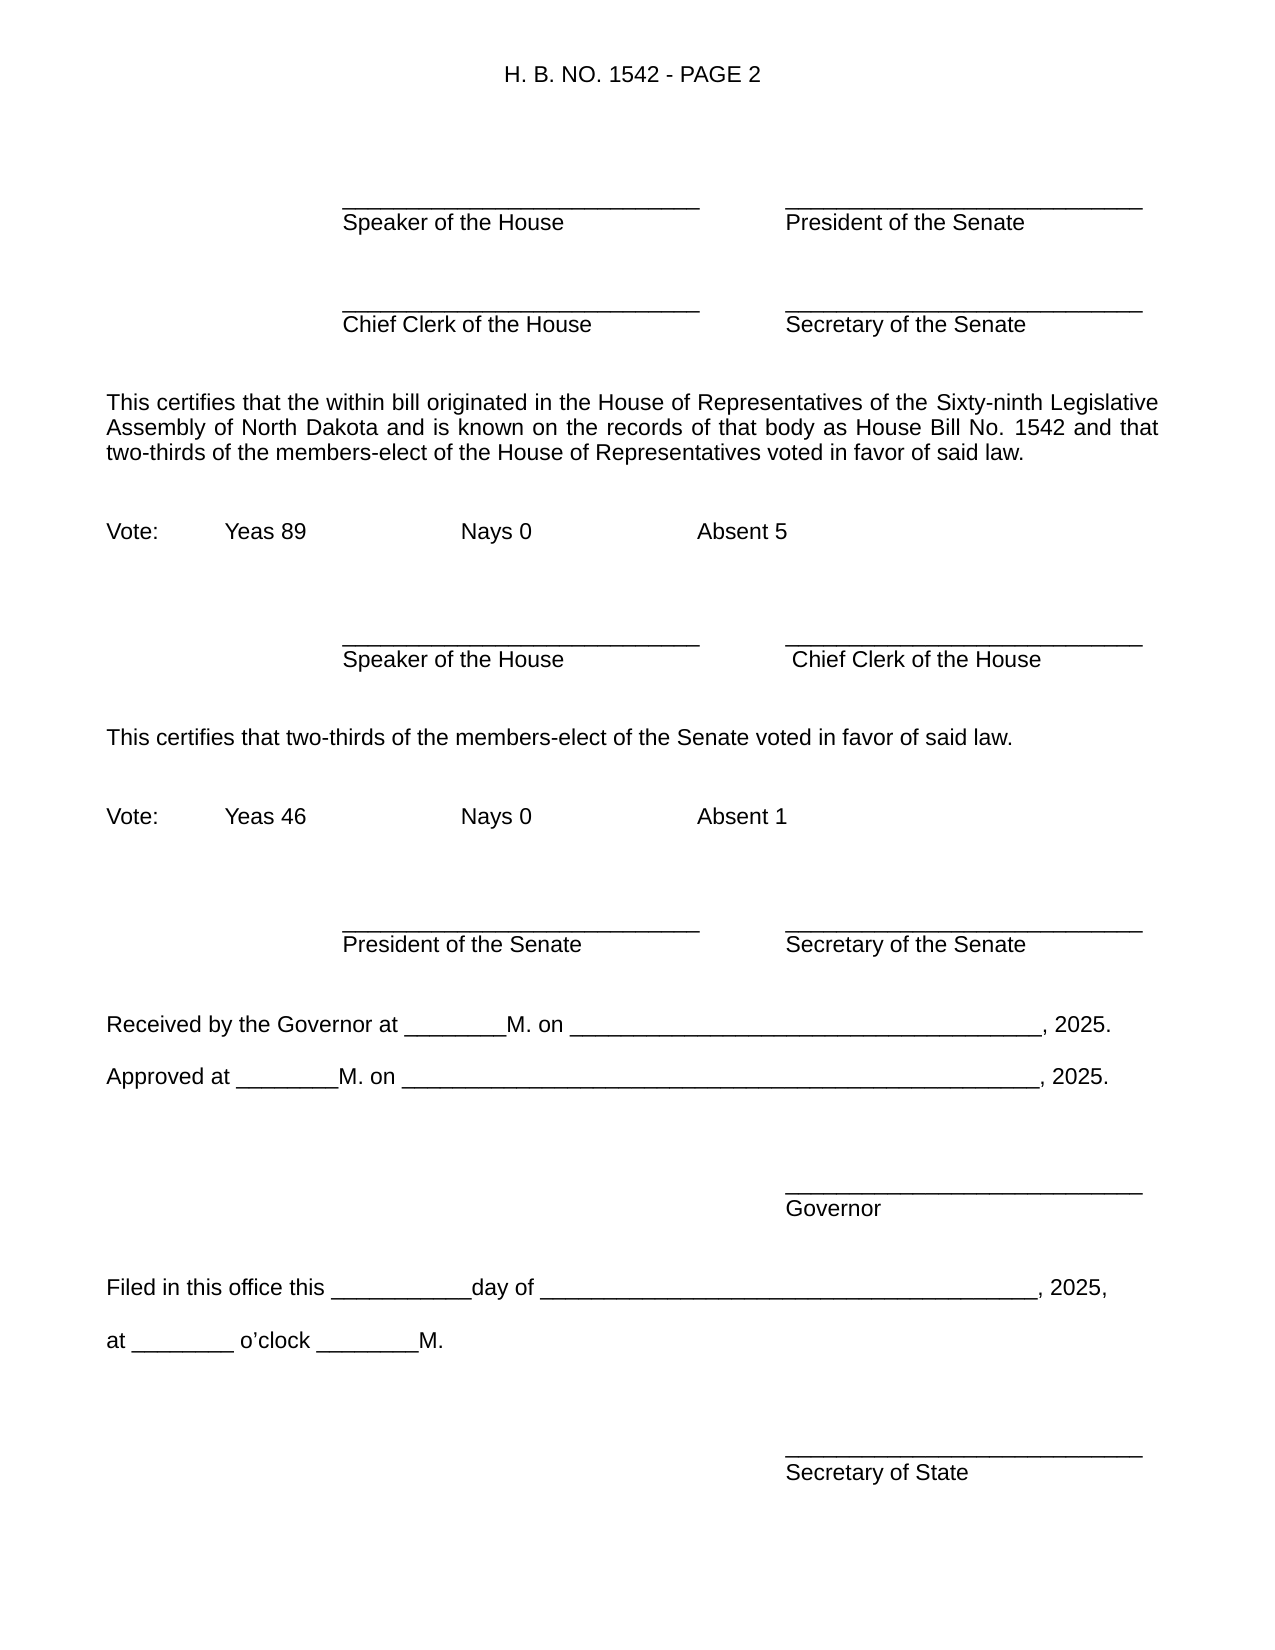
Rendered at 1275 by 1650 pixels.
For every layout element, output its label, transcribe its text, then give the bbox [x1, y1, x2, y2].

text ____________________________ ____________________________ [106, 186, 1158, 211]
text Speaker of the House President of the Senate [106, 211, 1158, 236]
text Governor [106, 1195, 1158, 1221]
text Filed in this office this ___________day of _______________________________________, 2025, [106, 1274, 1158, 1301]
text ____________________________ [106, 1432, 1158, 1459]
text ____________________________ [106, 1169, 1158, 1195]
text ____________________________ ____________________________ [106, 908, 1158, 933]
text President of the Senate Secretary of the Senate [106, 933, 1158, 958]
text ____________________________ ____________________________ [106, 288, 1158, 313]
text This certifies that the within bill originated in the House of Representatives of the Sixty-ninth Legislative Assembly of North Dakota and is known on the records of that body as House Bill No. 1542 and that two-thirds of the members-elect of the House of Representatives voted in favor of said law. [106, 391, 1158, 465]
text Chief Clerk of the House Secretary of the Senate [106, 313, 1158, 338]
text This certifies that two-thirds of the members-elect of the Senate voted in favor of said law. [106, 725, 1158, 750]
text Approved at ________M. on __________________________________________________, 2025. [106, 1063, 1158, 1090]
text Vote: Yeas 46 Nays 0 Absent 1 [106, 803, 1158, 829]
text ____________________________ ____________________________ [106, 623, 1158, 648]
text Vote: Yeas 89 Nays 0 Absent 5 [106, 518, 1158, 544]
text Secretary of State [106, 1459, 1158, 1485]
text Received by the Governor at ________M. on _____________________________________, 2025. [106, 1011, 1158, 1037]
text at ________ o’clock ________M. [106, 1327, 1158, 1353]
text Speaker of the House Chief Clerk of the House [106, 648, 1158, 673]
